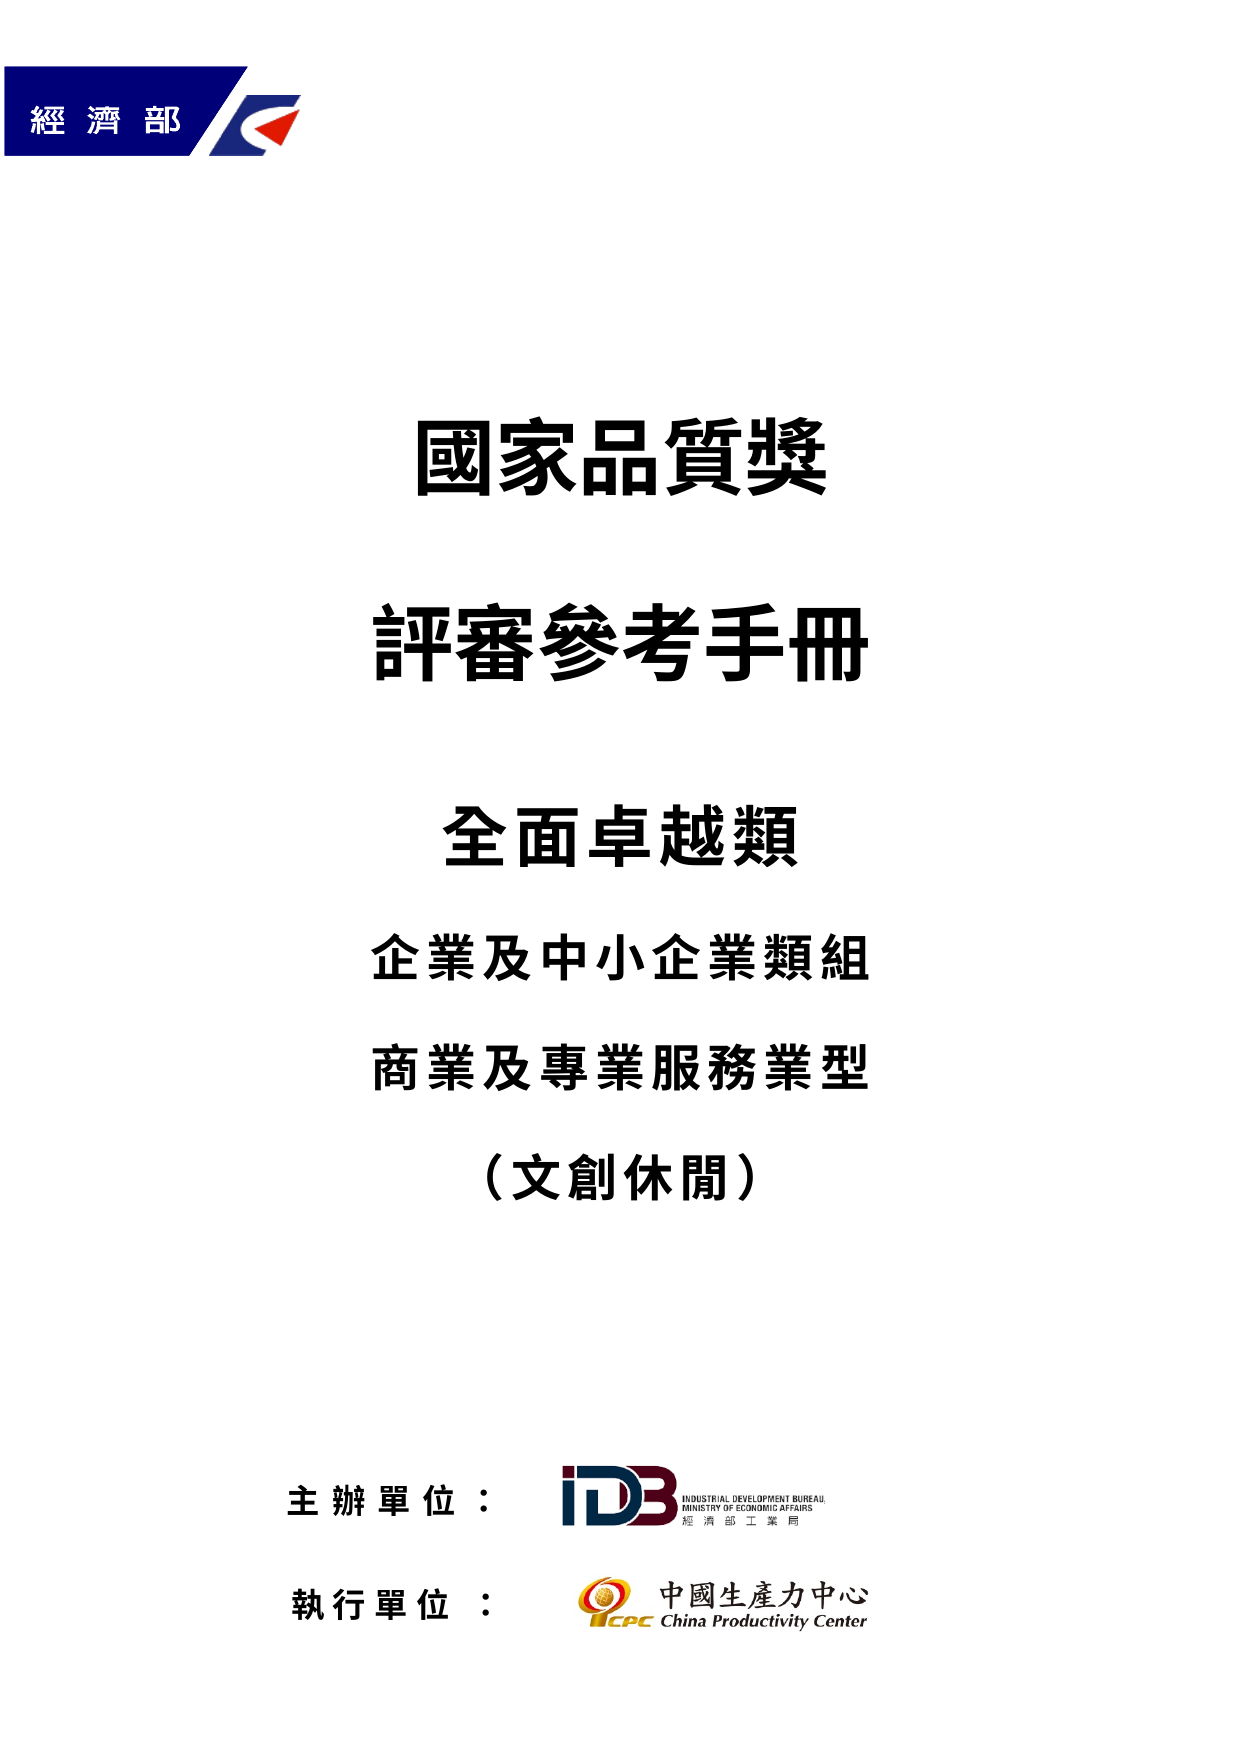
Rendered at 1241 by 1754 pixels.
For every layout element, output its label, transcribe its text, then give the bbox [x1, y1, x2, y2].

text 國家品質獎 [89, 405, 1151, 509]
text 執行單位： [287, 1561, 1151, 1623]
text 評審參考手冊 [89, 565, 1151, 690]
text 商業及專業服務業型 [89, 1028, 1151, 1100]
text （文創休閒） [89, 1138, 1151, 1210]
text [628, 1476, 665, 1523]
text 全面卓越類 [89, 784, 1151, 881]
text 主辦單位： [287, 1475, 623, 1523]
text 企業及中小企業類組 [89, 918, 1151, 991]
text [671, 1475, 1151, 1523]
